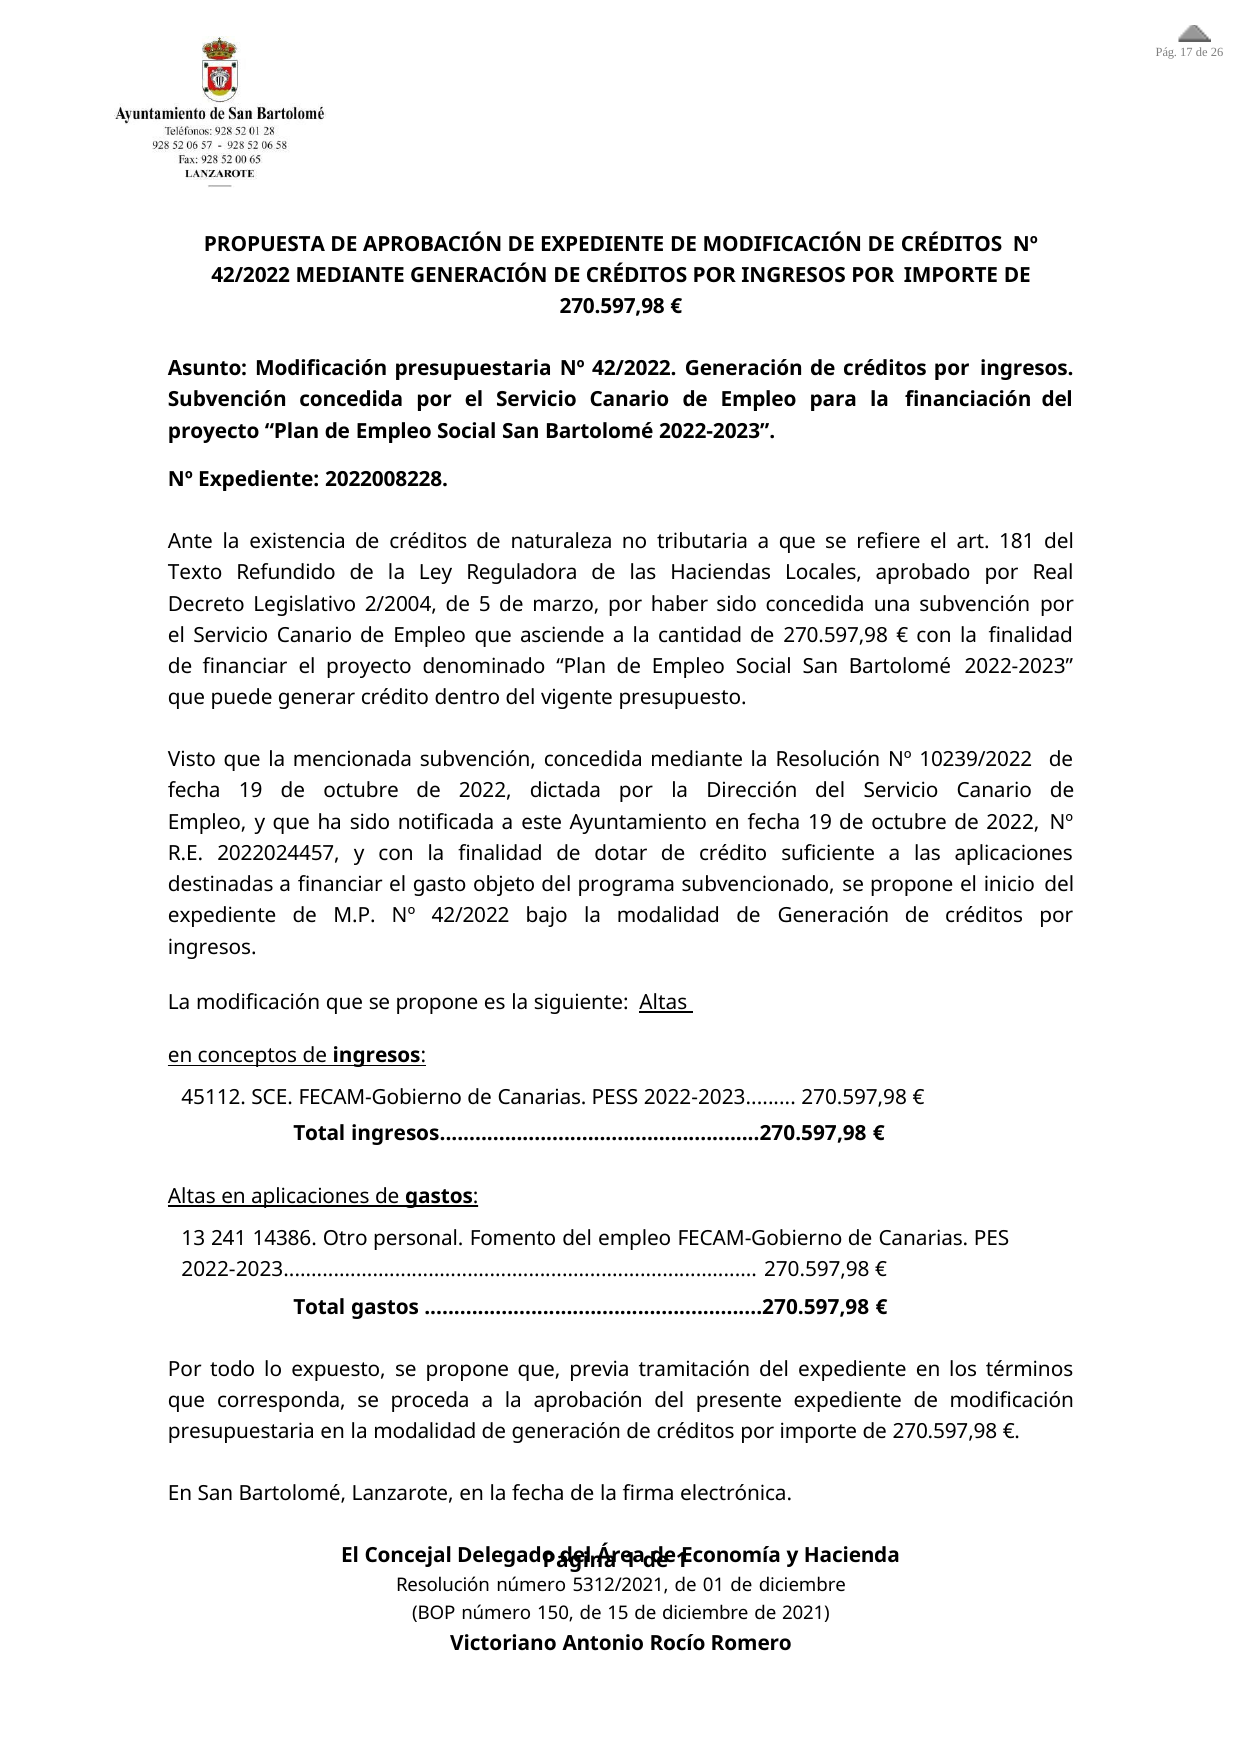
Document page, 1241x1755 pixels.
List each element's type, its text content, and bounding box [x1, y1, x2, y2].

text 13 241 14386. Otro personal. Fomento del empleo FECAM-Gobierno de Canarias. PES 2022-2023..................................................................................... 270.597,98 € [181, 1223, 1074, 1283]
text Asunto: Modificación presupuestaria Nº 42/2022. Generación de créditos por ingresos. Subvención concedida por el Servicio Canario de Empleo para la financiación del proyecto “Plan de Empleo Social San Bartolomé 2022-2023”. [168, 353, 1074, 444]
text PROPUESTA DE APROBACIÓN DE EXPEDIENTE DE MODIFICACIÓN DE CRÉDITOS Nº 42/2022 MEDIANTE GENERACIÓN DE CRÉDITOS POR INGRESOS POR IMPORTE DE 270.597,98 € [175, 229, 1066, 320]
text Nº Expediente: 2022008228. [168, 464, 1236, 492]
text En San Bartolomé, Lanzarote, en la fecha de la firma electrónica. [168, 1478, 1236, 1506]
text Ante la existencia de créditos de naturaleza no tributaria a que se refiere el art. 181 del Texto Refundido de la Ley Reguladora de las Haciendas Locales, aprobado por Real Decreto Legislativo 2/2004, de 5 de marzo, por haber sido concedida una subvención por el Servicio Canario de Empleo que asciende a la cantidad de 270.597,98 € con la finalidad de financiar el proyecto denominado “Plan de Empleo Social San Bartolomé 2022-2023” que puede generar crédito dentro del vigente presupuesto. [168, 526, 1074, 711]
text Resolución número 5312/2021, de 01 de diciembre (BOP número 150, de 15 de diciembre de 2021) Victoriano Antonio Rocío Romero [381, 1571, 861, 1656]
text Total gastos .........................................................270.597,98 € [293, 1292, 1236, 1320]
text Visto que la mencionada subvención, concedida mediante la Resolución Nº 10239/2022 de fecha 19 de octubre de 2022, dictada por la Dirección del Servicio Canario de Empleo, y que ha sido notificada a este Ayuntamiento en fecha 19 de octubre de 2022, Nº R.E. 2022024457, y con la finalidad de dotar de crédito suficiente a las aplicaciones destinadas a financiar el gasto objeto del programa subvencionado, se propone el inicio del expediente de M.P. Nº 42/2022 bajo la modalidad de Generación de créditos por ingresos. [168, 744, 1074, 960]
text Por todo lo expuesto, se propone que, previa tramitación del expediente en los términos que corresponda, se proceda a la aprobación del presente expediente de modificación presupuestaria en la modalidad de generación de créditos por importe de 270.597,98 €. [168, 1354, 1074, 1444]
text Total ingresos......................................................270.597,98 € [293, 1118, 1236, 1147]
text La modificación que se propone es la siguiente: Altas en conceptos de ingresos: [168, 967, 693, 1073]
text 45112. SCE. FECAM-Gobierno de Canarias. PESS 2022-2023......... 270.597,98 € [181, 1082, 1236, 1110]
text El Concejal Delegado del Área de Economía y Hacienda [174, 1540, 1066, 1569]
picture [113, 36, 327, 188]
text Altas en aplicaciones de gastos: [168, 1181, 1236, 1209]
picture [1177, 25, 1211, 42]
